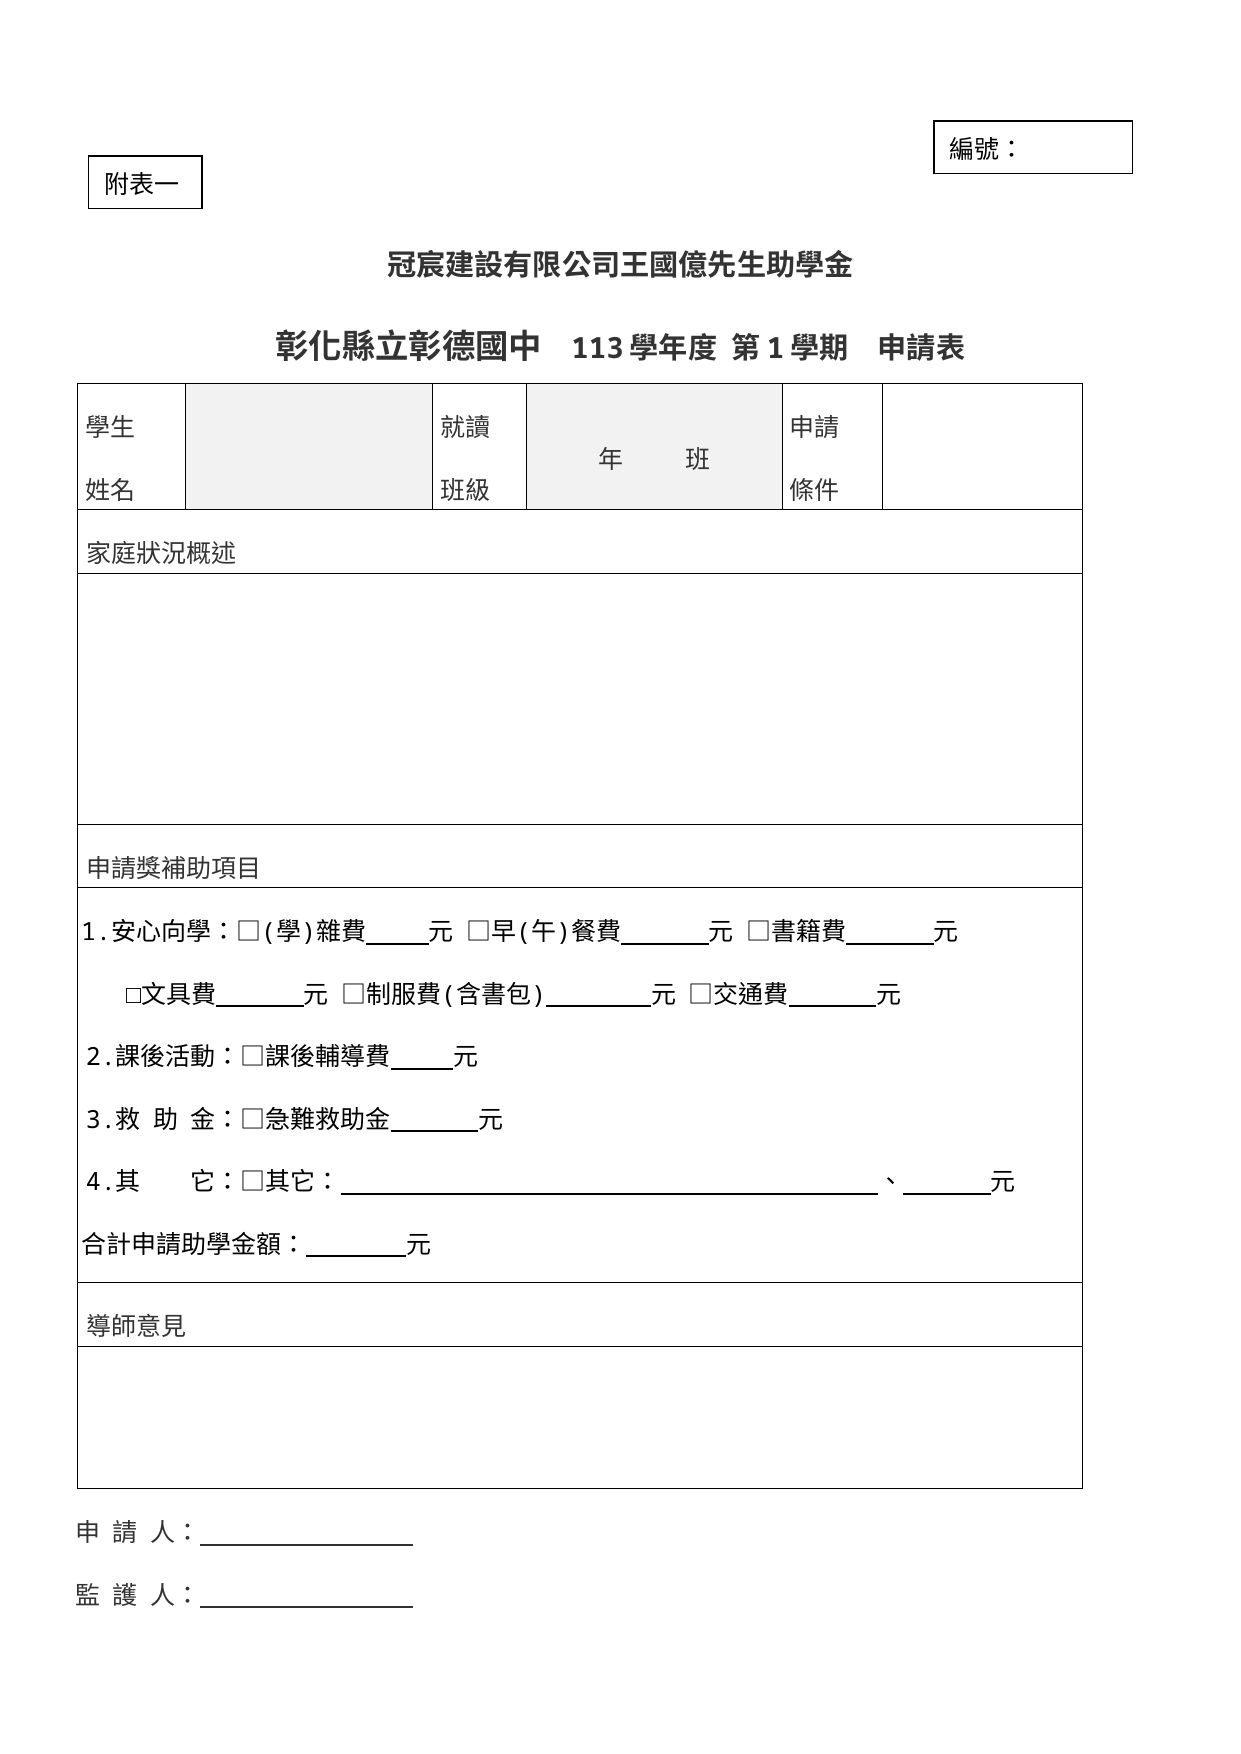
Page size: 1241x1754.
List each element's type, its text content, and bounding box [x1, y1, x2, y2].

table_cell [78, 574, 1082, 824]
table_cell 1.安心向學：□(學)雜費 元 □早(午)餐費 元 □書籍費 元 □文具費 元 □制服費(含書包) 元 □交通費 元 2.課後活動：□課後輔導費 元 3.救 助 金：□急難救助金 元 4.其 它：□其它： 、 元 合計申請助學金額： 元 [78, 888, 1082, 1282]
table_header 年 班 [527, 384, 782, 509]
table_header 申請 條件 [783, 384, 882, 509]
text 彰化縣立彰德國中 113學年度 第1學期 申請表 [75, 302, 1165, 364]
text 申 請 人： [75, 1489, 1165, 1552]
table_cell 申請獎補助項目 [78, 825, 1082, 887]
table_header [186, 384, 432, 509]
table_header [883, 384, 1082, 509]
text 監 護 人： [75, 1552, 1165, 1614]
table_cell 家庭狀況概述 [78, 510, 1082, 573]
table_header 學生 姓名 [78, 384, 185, 509]
table_cell 導師意見 [78, 1283, 1082, 1346]
text 附表一 [104, 164, 186, 200]
text [89, 157, 201, 208]
text 編號： [949, 129, 1117, 165]
table_cell [78, 1347, 1082, 1488]
text 冠宸建設有限公司王國億先生助學金 [75, 221, 1165, 283]
table_header 就讀 班級 [433, 384, 526, 509]
